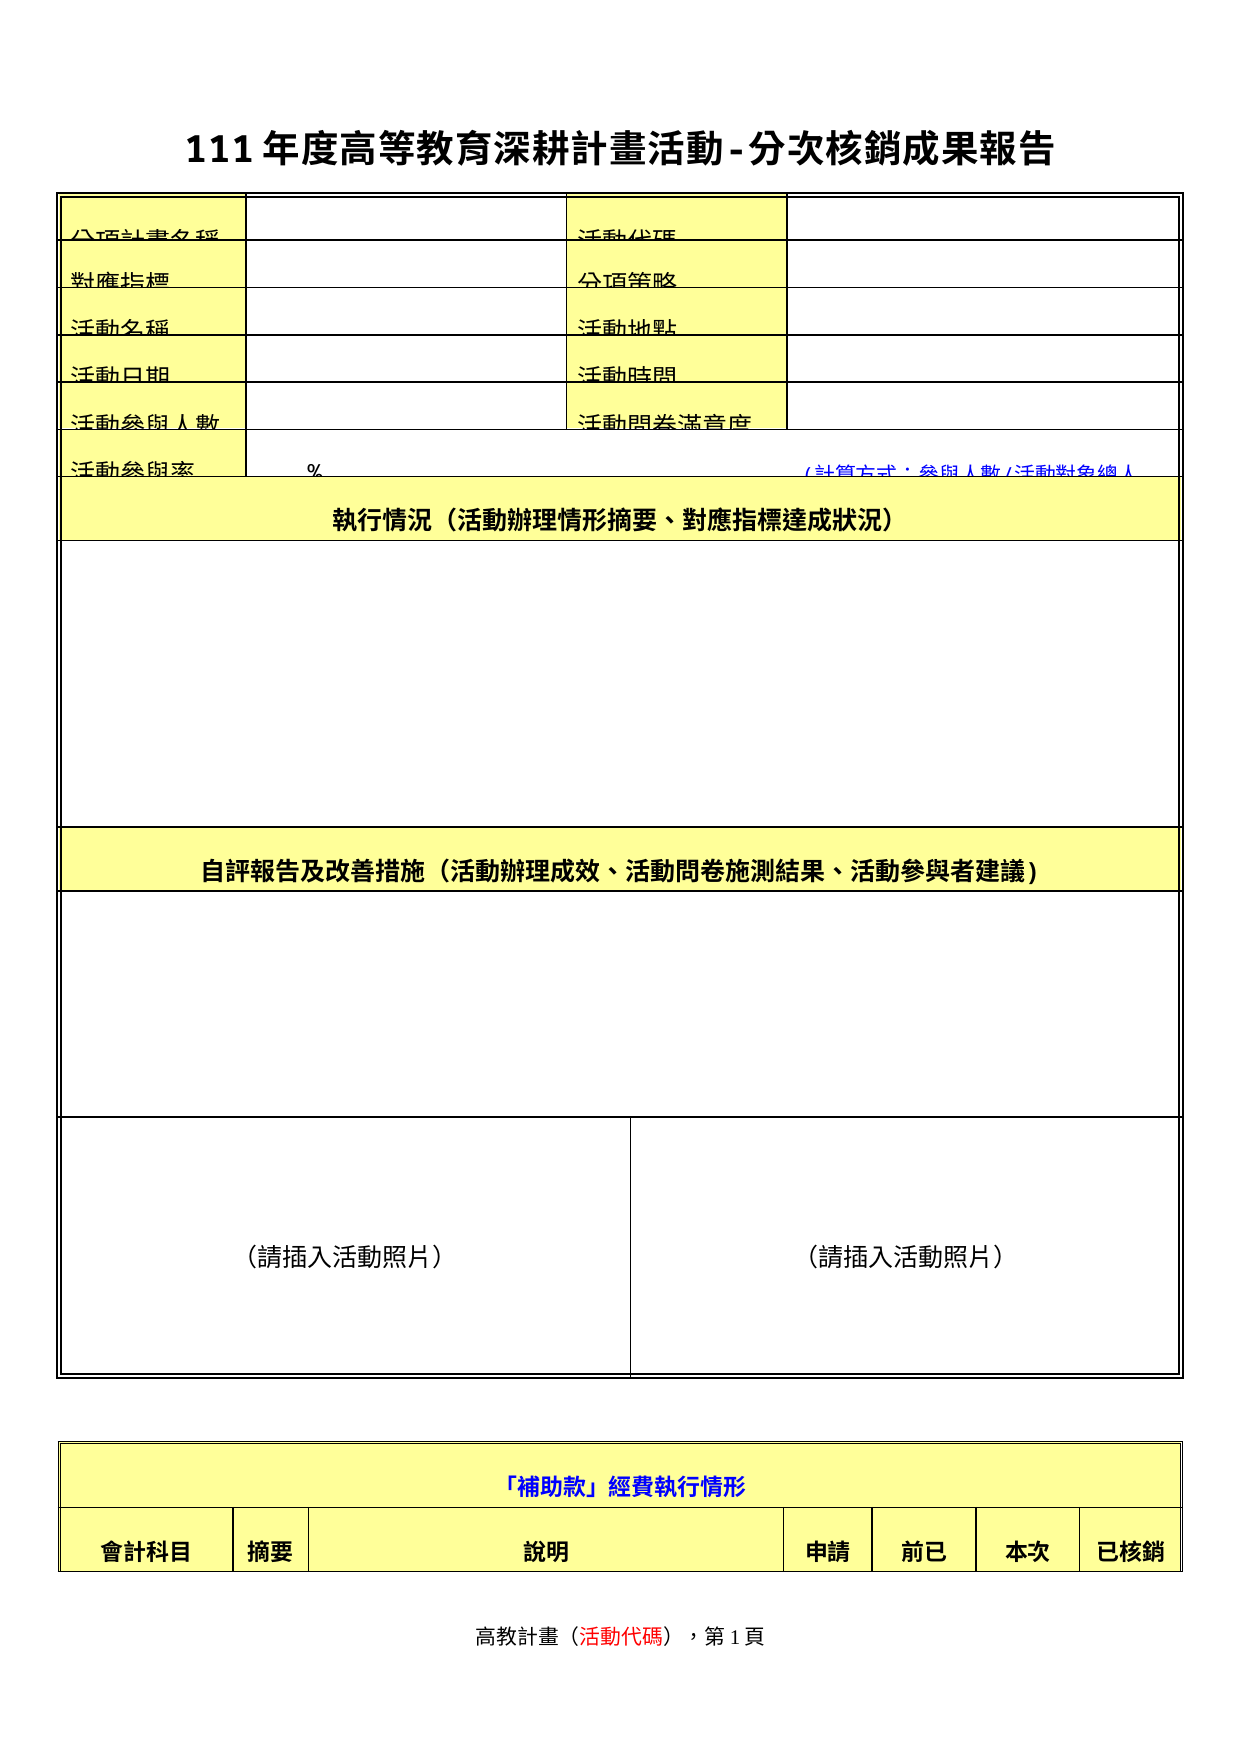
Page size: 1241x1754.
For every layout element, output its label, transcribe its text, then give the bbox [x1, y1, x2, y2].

table_cell [247, 336, 566, 381]
table_header [247, 198, 566, 239]
table_cell [62, 541, 1178, 826]
table_cell 本次 [977, 1508, 1079, 1571]
table_cell [788, 288, 1178, 334]
table_cell 分項策略 [567, 241, 786, 287]
table_cell 活動名稱 [62, 288, 245, 334]
table_cell [247, 241, 566, 287]
table_cell % (計算方式：參與人數/活動對象總人數) [247, 430, 1178, 476]
table_cell 會計科目 [61, 1508, 232, 1571]
table_cell 活動問卷滿意度 [567, 383, 786, 428]
table_cell [247, 383, 566, 428]
table_cell （請插入活動照片） [631, 1118, 1178, 1372]
table_cell [62, 892, 1178, 1116]
table_cell 執行情況（活動辦理情形摘要、對應指標達成狀況） [62, 477, 1178, 540]
table_header [788, 198, 1178, 239]
table_cell [788, 336, 1178, 381]
table_cell [788, 383, 1178, 428]
table_header 「補助款」經費執行情形 [61, 1444, 1180, 1507]
table_cell 活動日期 [62, 336, 245, 381]
table_cell 前已 [873, 1508, 975, 1571]
text 111年度高等教育深耕計畫活動-分次核銷成果報告 [59, 104, 1181, 167]
table_header 活動代碼 [567, 198, 786, 239]
table_cell [247, 288, 566, 334]
table_cell （請插入活動照片） [62, 1118, 630, 1372]
table_cell 已核銷 [1080, 1508, 1180, 1571]
table_cell 活動參與率 [62, 430, 245, 476]
table_cell 活動參與人數 [62, 383, 245, 428]
table_cell 摘要 [234, 1508, 308, 1571]
table_cell [788, 241, 1178, 287]
table_cell 自評報告及改善措施（活動辦理成效、活動問卷施測結果、活動參與者建議) [62, 828, 1178, 890]
table_cell 說明 [309, 1508, 783, 1571]
table_header 分項計畫名稱 [62, 198, 245, 239]
table_cell 活動地點 [567, 288, 786, 334]
table_cell 對應指標 [62, 241, 245, 287]
table_cell 活動時間 [567, 336, 786, 381]
table_cell 申請 [784, 1508, 871, 1571]
